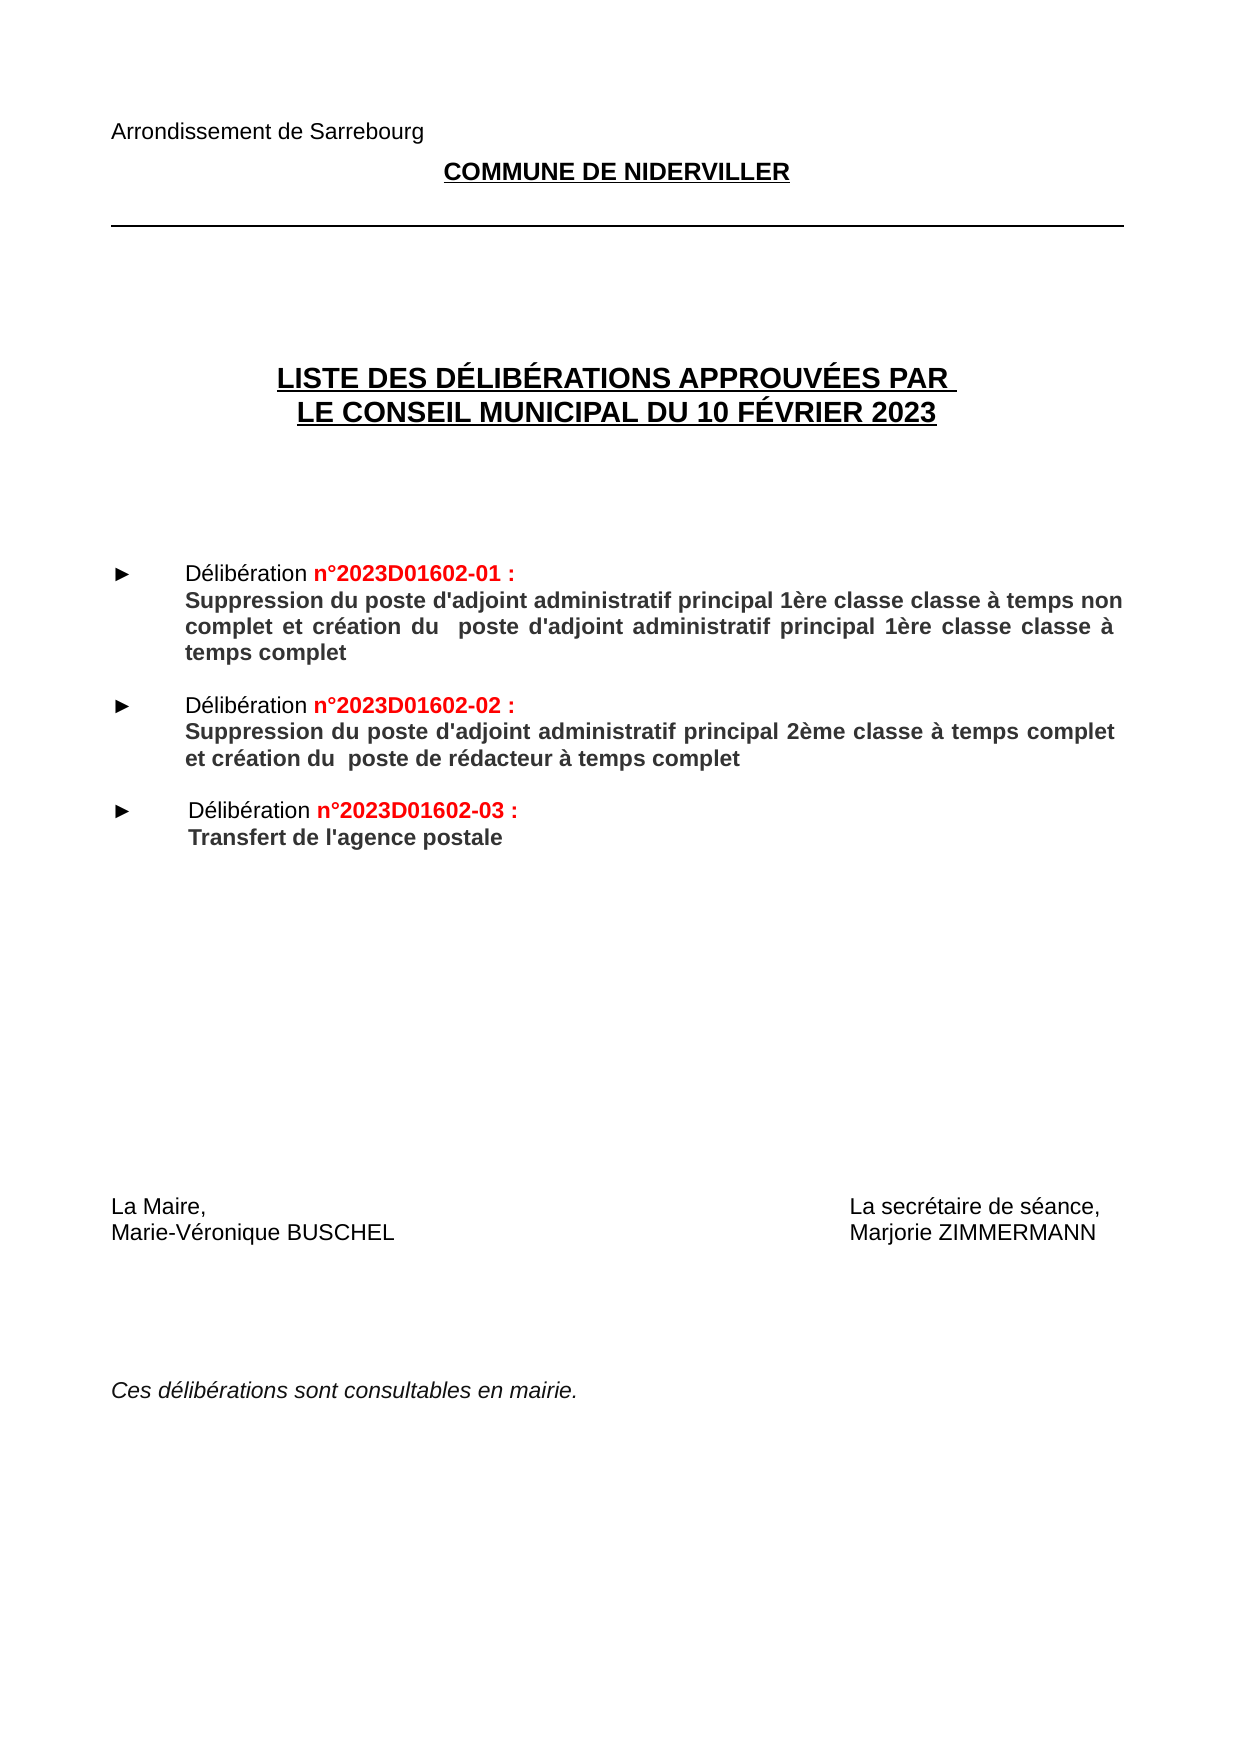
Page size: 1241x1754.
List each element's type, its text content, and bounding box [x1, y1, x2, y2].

text Arrondissement de Sarrebourg [111, 118, 1123, 144]
text LISTE DES DÉLIBÉRATIONS APPROUVÉES PAR [111, 361, 1123, 395]
text Suppression du poste d'adjoint administratif principal 2ème classe à temps complet et création du poste de rédacteur à temps complet [111, 718, 1124, 771]
text ► Délibération n°2023D01602-03 : [111, 797, 1124, 824]
text LE CONSEIL MUNICIPAL DU 10 FÉVRIER 2023 [111, 395, 1123, 428]
text Suppression du poste d'adjoint administratif principal 1ère classe classe à temps non complet et création du poste d'adjoint administratif principal 1ère classe classe à temps complet [111, 587, 1124, 666]
text Marie-Véronique BUSCHEL Marjorie ZIMMERMANN [111, 1219, 1124, 1245]
text ► Délibération n°2023D01602-01 : [111, 560, 1124, 587]
text La Maire, La secrétaire de séance, [111, 1193, 1124, 1219]
text Mise en place à titre expérimental du référentiel M57 [111, 666, 1124, 692]
text COMMUNE DE NIDERVILLER [111, 157, 1123, 186]
text Ces délibérations sont consultables en mairie. [111, 1377, 1124, 1403]
text Transfert de l'agence postale [111, 824, 1124, 850]
text ► Délibération n°2023D01602-02 : [111, 692, 1124, 718]
